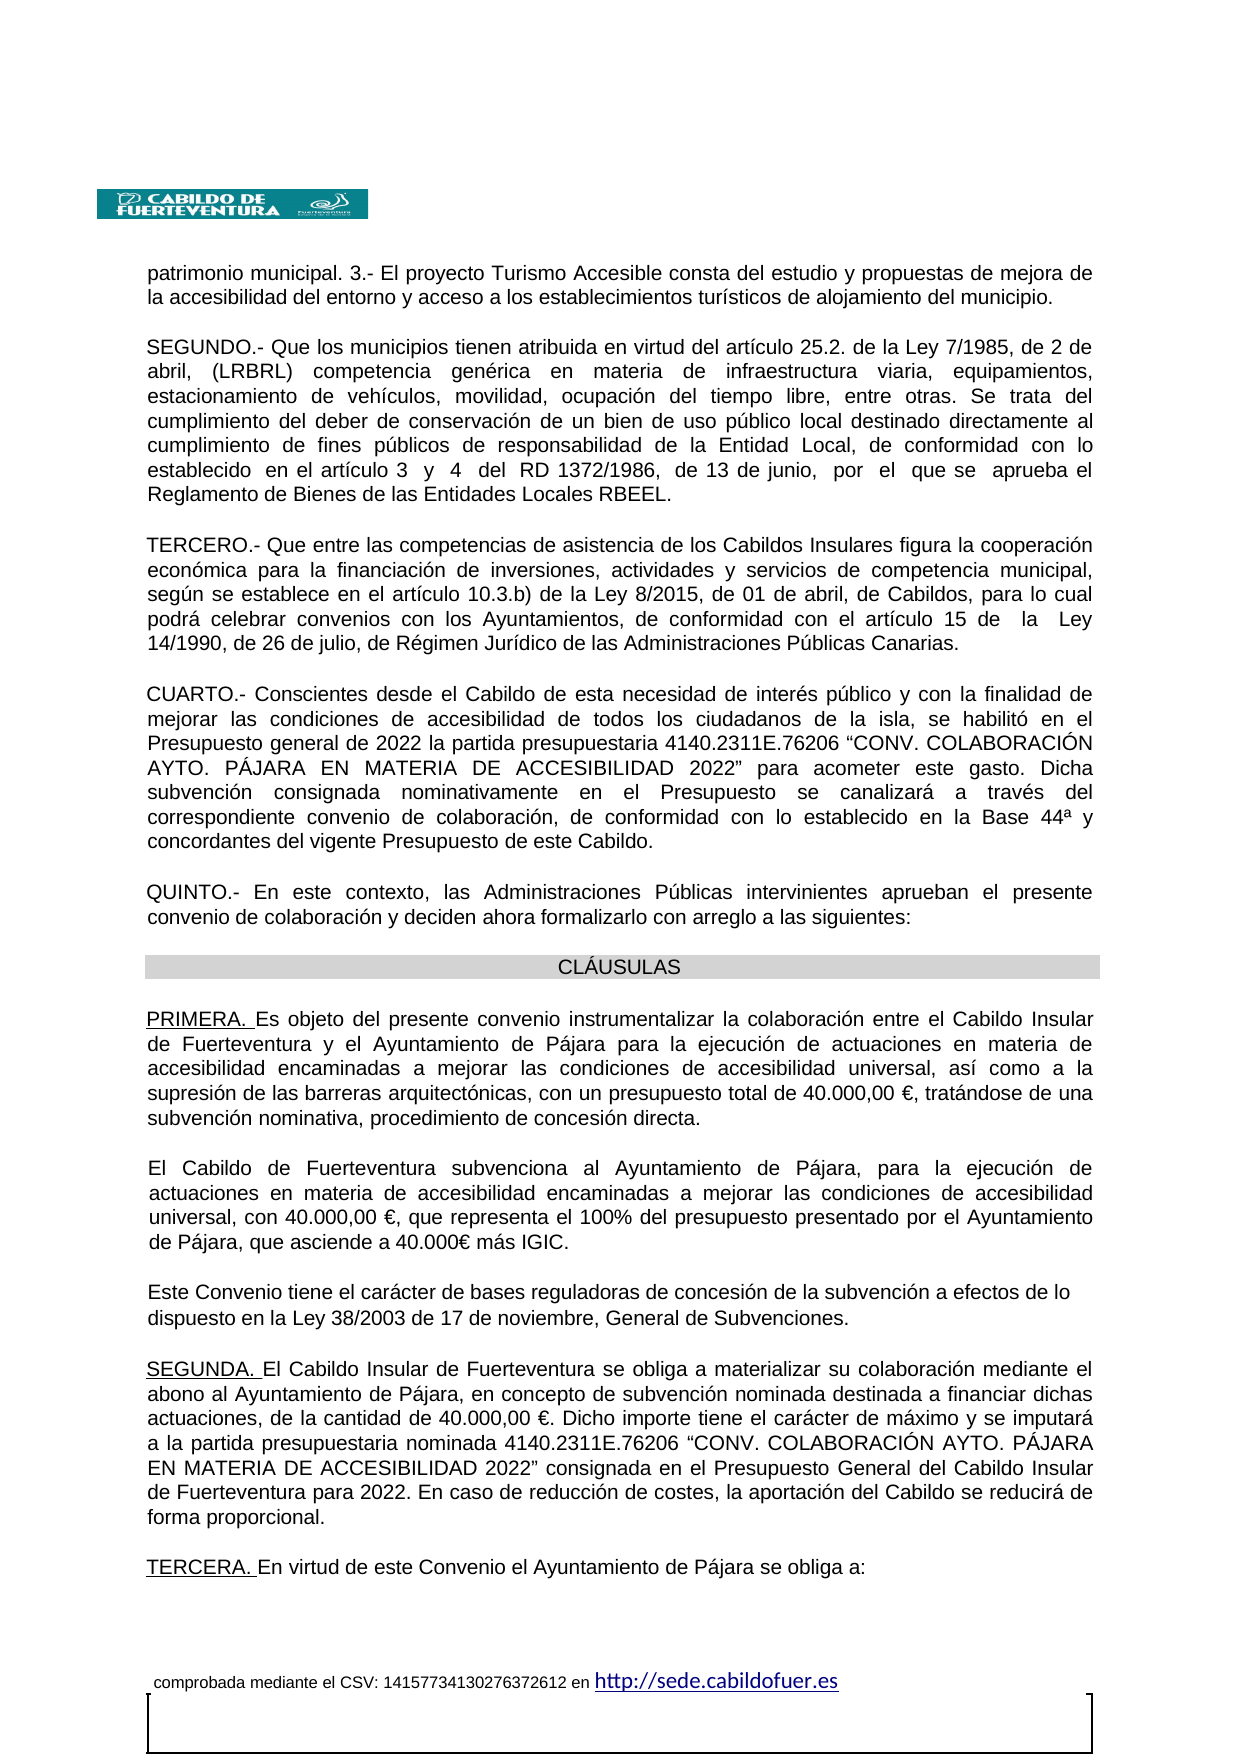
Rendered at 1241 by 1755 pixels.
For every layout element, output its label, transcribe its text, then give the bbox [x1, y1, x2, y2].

text SEGUNDO.- Que los municipios tienen atribuida en virtud del artículo 25.2. de la Ley 7/1985, de 2 de abril, (LRBRL) competencia genérica en materia de infraestructura viaria, equipamientos, estacionamiento de vehículos, movilidad, ocupación del tiempo libre, entre otras. Se trata del cumplimiento del deber de conservación de un bien de uso público local destinado directamente al cumplimiento de fines públicos de responsabilidad de la Entidad Local, de conformidad con lo establecido en el artículo 3 y 4 del RD 1372/1986, de 13 de junio, por el que se aprueba el Reglamento de Bienes de las Entidades Locales RBEEL. [146, 335, 1093, 506]
text PRIMERA. Es objeto del presente convenio instrumentalizar la colaboración entre el Cabildo Insular de Fuerteventura y el Ayuntamiento de Pájara para la ejecución de actuaciones en materia de accesibilidad encaminadas a mejorar las condiciones de accesibilidad universal, así como a la supresión de las barreras arquitectónicas, con un presupuesto total de 40.000,00 €, tratándose de una subvención nominativa, procedimiento de concesión directa. [146, 1007, 1093, 1129]
text El Cabildo de Fuerteventura subvenciona al Ayuntamiento de Pájara, para la ejecución de actuaciones en materia de accesibilidad encaminadas a mejorar las condiciones de accesibilidad universal, con 40.000,00 €, que representa el 100% del presupuesto presentado por el Ayuntamiento de Pájara, que asciende a 40.000€ más IGIC. [148, 1156, 1093, 1254]
text SEGUNDA. El Cabildo Insular de Fuerteventura se obliga a materializar su colaboración mediante el abono al Ayuntamiento de Pájara, en concepto de subvención nominada destinada a financiar dichas actuaciones, de la cantidad de 40.000,00 €. Dicho importe tiene el carácter de máximo y se imputará a la partida presupuestaria nominada 4140.2311E.76206 “CONV. COLABORACIÓN AYTO. PÁJARA EN MATERIA DE ACCESIBILIDAD 2022” consignada en el Presupuesto General del Cabildo Insular de Fuerteventura para 2022. En caso de reducción de costes, la aportación del Cabildo se reducirá de forma proporcional. [146, 1357, 1093, 1528]
text Este Convenio tiene el carácter de bases reguladoras de concesión de la subvención a efectos de lo dispuesto en la Ley 38/2003 de 17 de noviembre, General de Subvenciones. [147, 1279, 1076, 1329]
text TERCERO.- Que entre las competencias de asistencia de los Cabildos Insulares figura la cooperación económica para la financiación de inversiones, actividades y servicios de competencia municipal, según se establece en el artículo 10.3.b) de la Ley 8/2015, de 01 de abril, de Cabildos, para lo cual podrá celebrar convenios con los Ayuntamientos, de conformidad con el artículo 15 de la Ley 14/1990, de 26 de julio, de Régimen Jurídico de las Administraciones Públicas Canarias. [146, 533, 1093, 655]
text TERCERA. En virtud de este Convenio el Ayuntamiento de Pájara se obliga a: [146, 1555, 1111, 1579]
text QUINTO.- En este contexto, las Administraciones Públicas intervinientes aprueban el presente convenio de colaboración y deciden ahora formalizarlo con arreglo a las siguientes: [146, 880, 1093, 928]
text CLÁUSULAS [144, 955, 1111, 979]
text CUARTO.- Conscientes desde el Cabildo de esta necesidad de interés público y con la finalidad de mejorar las condiciones de accesibilidad de todos los ciudadanos de la isla, se habilitó en el Presupuesto general de 2022 la partida presupuestaria 4140.2311E.76206 “CONV. COLABORACIÓN AYTO. PÁJARA EN MATERIA DE ACCESIBILIDAD 2022” para acometer este gasto. Dicha subvención consignada nominativamente en el Presupuesto se canalizará a través del correspondiente convenio de colaboración, de conformidad con lo establecido en la Base 44ª y concordantes del vigente Presupuesto de este Cabildo. [146, 682, 1093, 853]
picture [97, 189, 369, 219]
text patrimonio municipal. 3.- El proyecto Turismo Accesible consta del estudio y propuestas de mejora de la accesibilidad del entorno y acceso a los establecimientos turísticos de alojamiento del municipio. [147, 260, 1093, 309]
